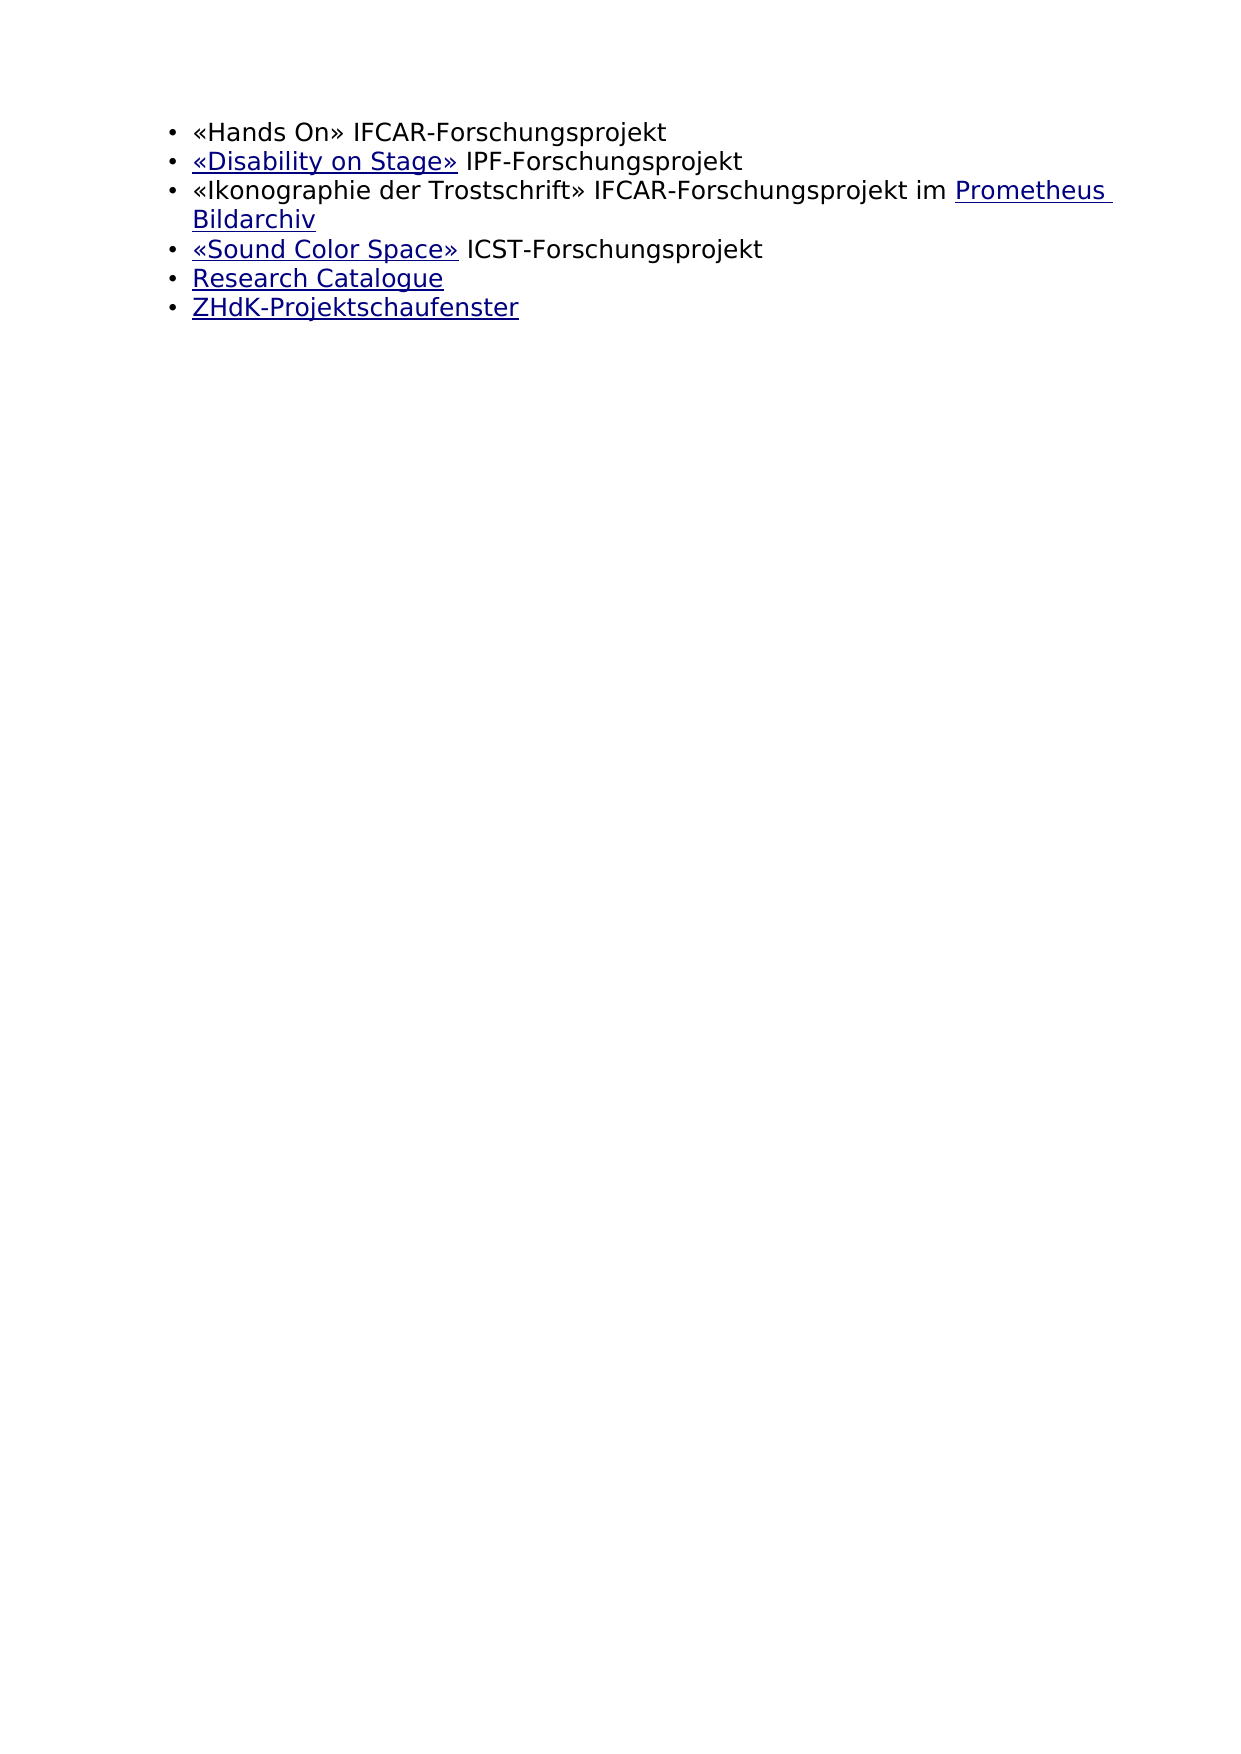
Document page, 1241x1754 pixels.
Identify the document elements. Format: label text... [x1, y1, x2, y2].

list «Disability on Stage» IPF-Forschungsprojekt [177, 147, 1122, 176]
list «Sound Color Space» ICST-Forschungsprojekt [177, 235, 1122, 264]
list «Hands On» IFCAR-Forschungsprojekt [177, 118, 1122, 147]
list «Ikonographie der Trostschrift» IFCAR-Forschungsprojekt im Prometheus Bildarchiv [177, 176, 1122, 235]
list ZHdK-Projektschaufenster [177, 293, 1122, 322]
list Research Catalogue [177, 264, 1122, 293]
